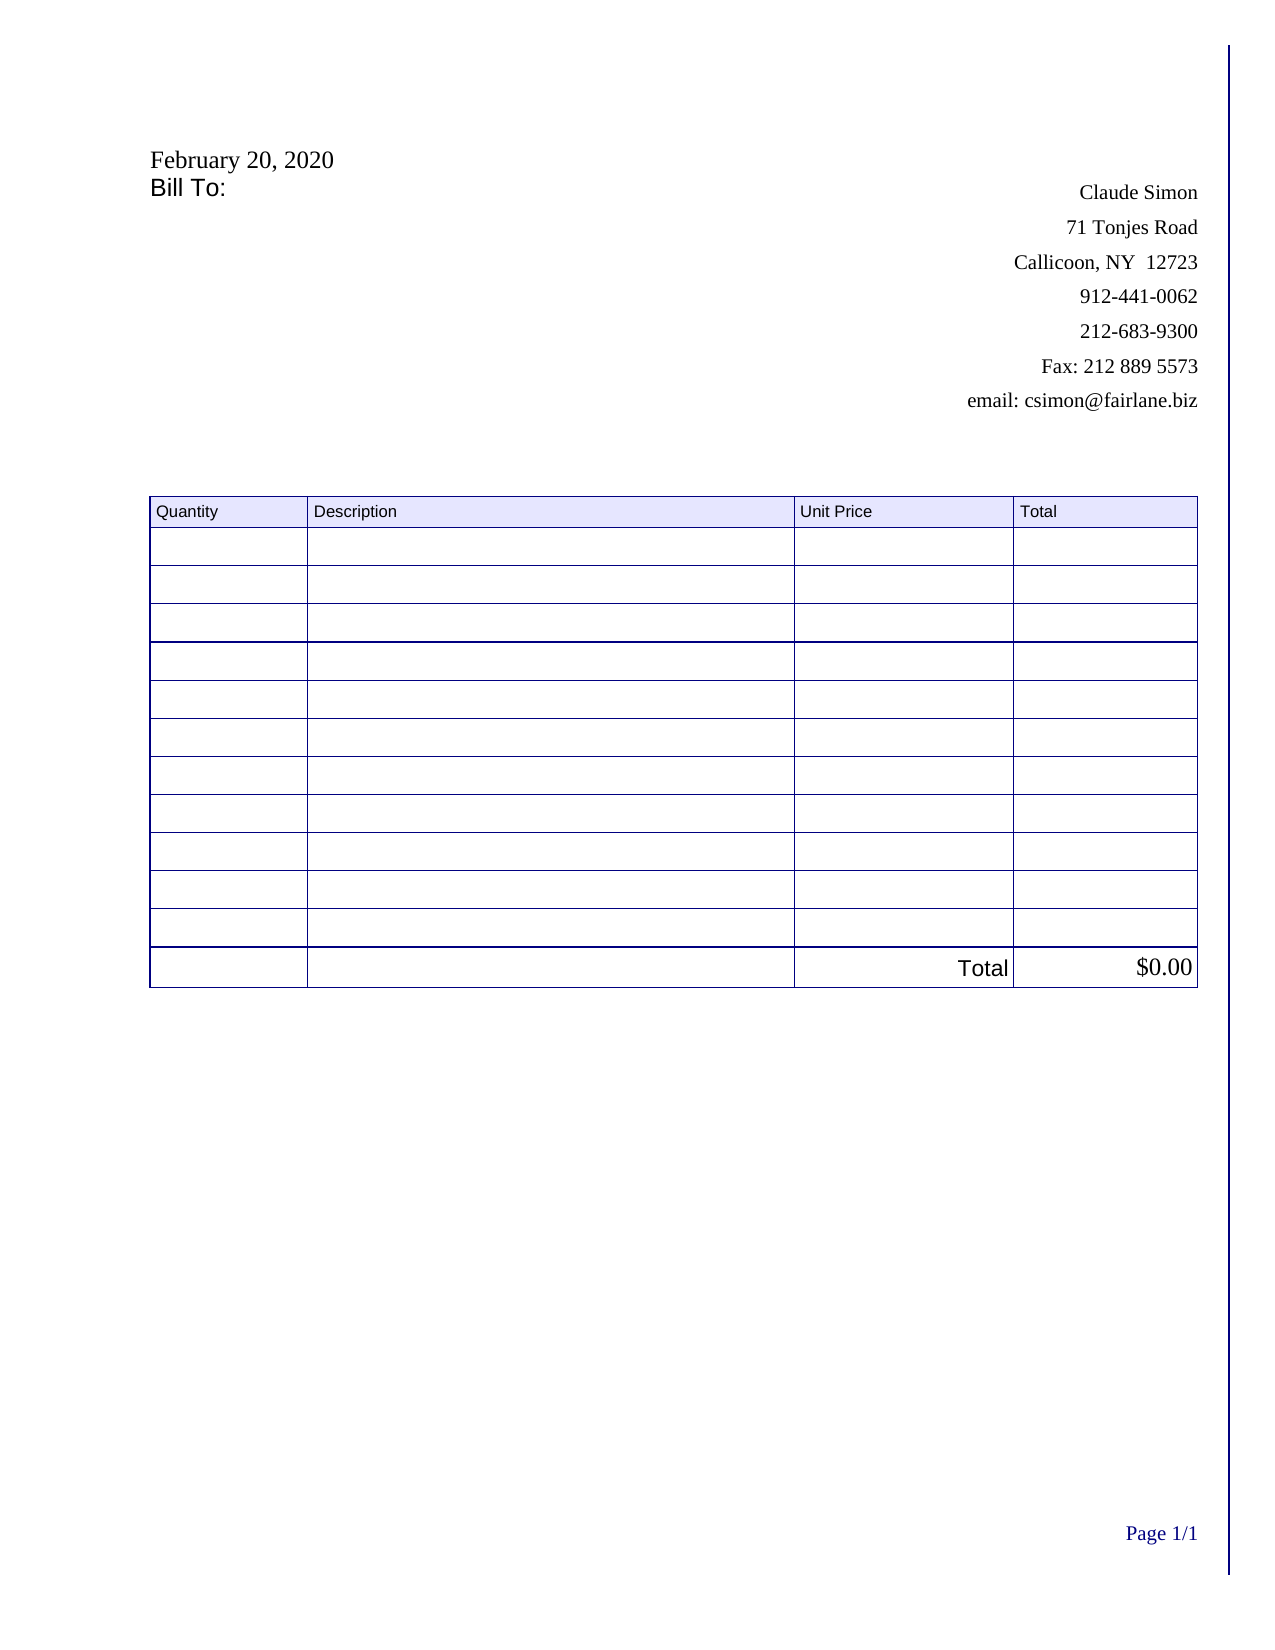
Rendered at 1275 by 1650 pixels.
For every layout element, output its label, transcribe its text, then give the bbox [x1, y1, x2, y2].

table_cell [308, 719, 794, 756]
table_cell [795, 719, 1013, 756]
table_cell [151, 528, 307, 565]
table_cell [308, 948, 794, 987]
text Bill To: [150, 174, 823, 202]
text 71 Tonjes Road [823, 216, 1198, 239]
table_cell [1014, 681, 1197, 718]
table_cell [308, 833, 794, 870]
table_cell $0.00 [1014, 948, 1197, 987]
table_cell [151, 833, 307, 870]
table_cell [795, 833, 1013, 870]
table_cell [1014, 643, 1197, 679]
table_cell [795, 604, 1013, 641]
text February 20, 2020 [150, 147, 823, 174]
table_cell [795, 566, 1013, 603]
table_cell [151, 719, 307, 756]
table_cell [151, 566, 307, 603]
text Claude Simon [823, 181, 1198, 204]
table_cell [1014, 871, 1197, 908]
table_cell [151, 871, 307, 908]
table_cell [1014, 566, 1197, 603]
table_cell [795, 681, 1013, 718]
table_cell [1014, 795, 1197, 832]
table_cell [795, 795, 1013, 832]
table_header Description [308, 497, 794, 527]
table_cell [151, 795, 307, 832]
table_cell [151, 909, 307, 946]
table_cell [151, 681, 307, 718]
table_cell [795, 528, 1013, 565]
table_cell [308, 528, 794, 565]
table_cell [308, 795, 794, 832]
table_cell [795, 757, 1013, 794]
table_cell [151, 643, 307, 679]
table_cell [1014, 719, 1197, 756]
text 212-683-9300 Fax: 212 889 5573 email: csimon@fairlane.biz [823, 320, 1198, 412]
table_cell [795, 909, 1013, 946]
table_cell [308, 909, 794, 946]
table_cell [1014, 833, 1197, 870]
table_cell [1014, 528, 1197, 565]
text Callicoon, NY 12723 912-441-0062 [823, 251, 1198, 308]
table_cell [151, 757, 307, 794]
table_cell [308, 643, 794, 679]
table_cell Total [795, 948, 1013, 987]
table_cell [308, 604, 794, 641]
table_cell [1014, 757, 1197, 794]
table_cell [151, 948, 307, 987]
table_header Quantity [151, 497, 307, 527]
table_cell [795, 643, 1013, 679]
table_cell [151, 604, 307, 641]
table_cell [795, 871, 1013, 908]
table_cell [1014, 909, 1197, 946]
table_cell [1014, 604, 1197, 641]
table_cell [308, 681, 794, 718]
table_cell [308, 757, 794, 794]
table_header Unit Price [795, 497, 1013, 527]
table_cell [308, 871, 794, 908]
table_header Total [1014, 497, 1197, 527]
table_cell [308, 566, 794, 603]
